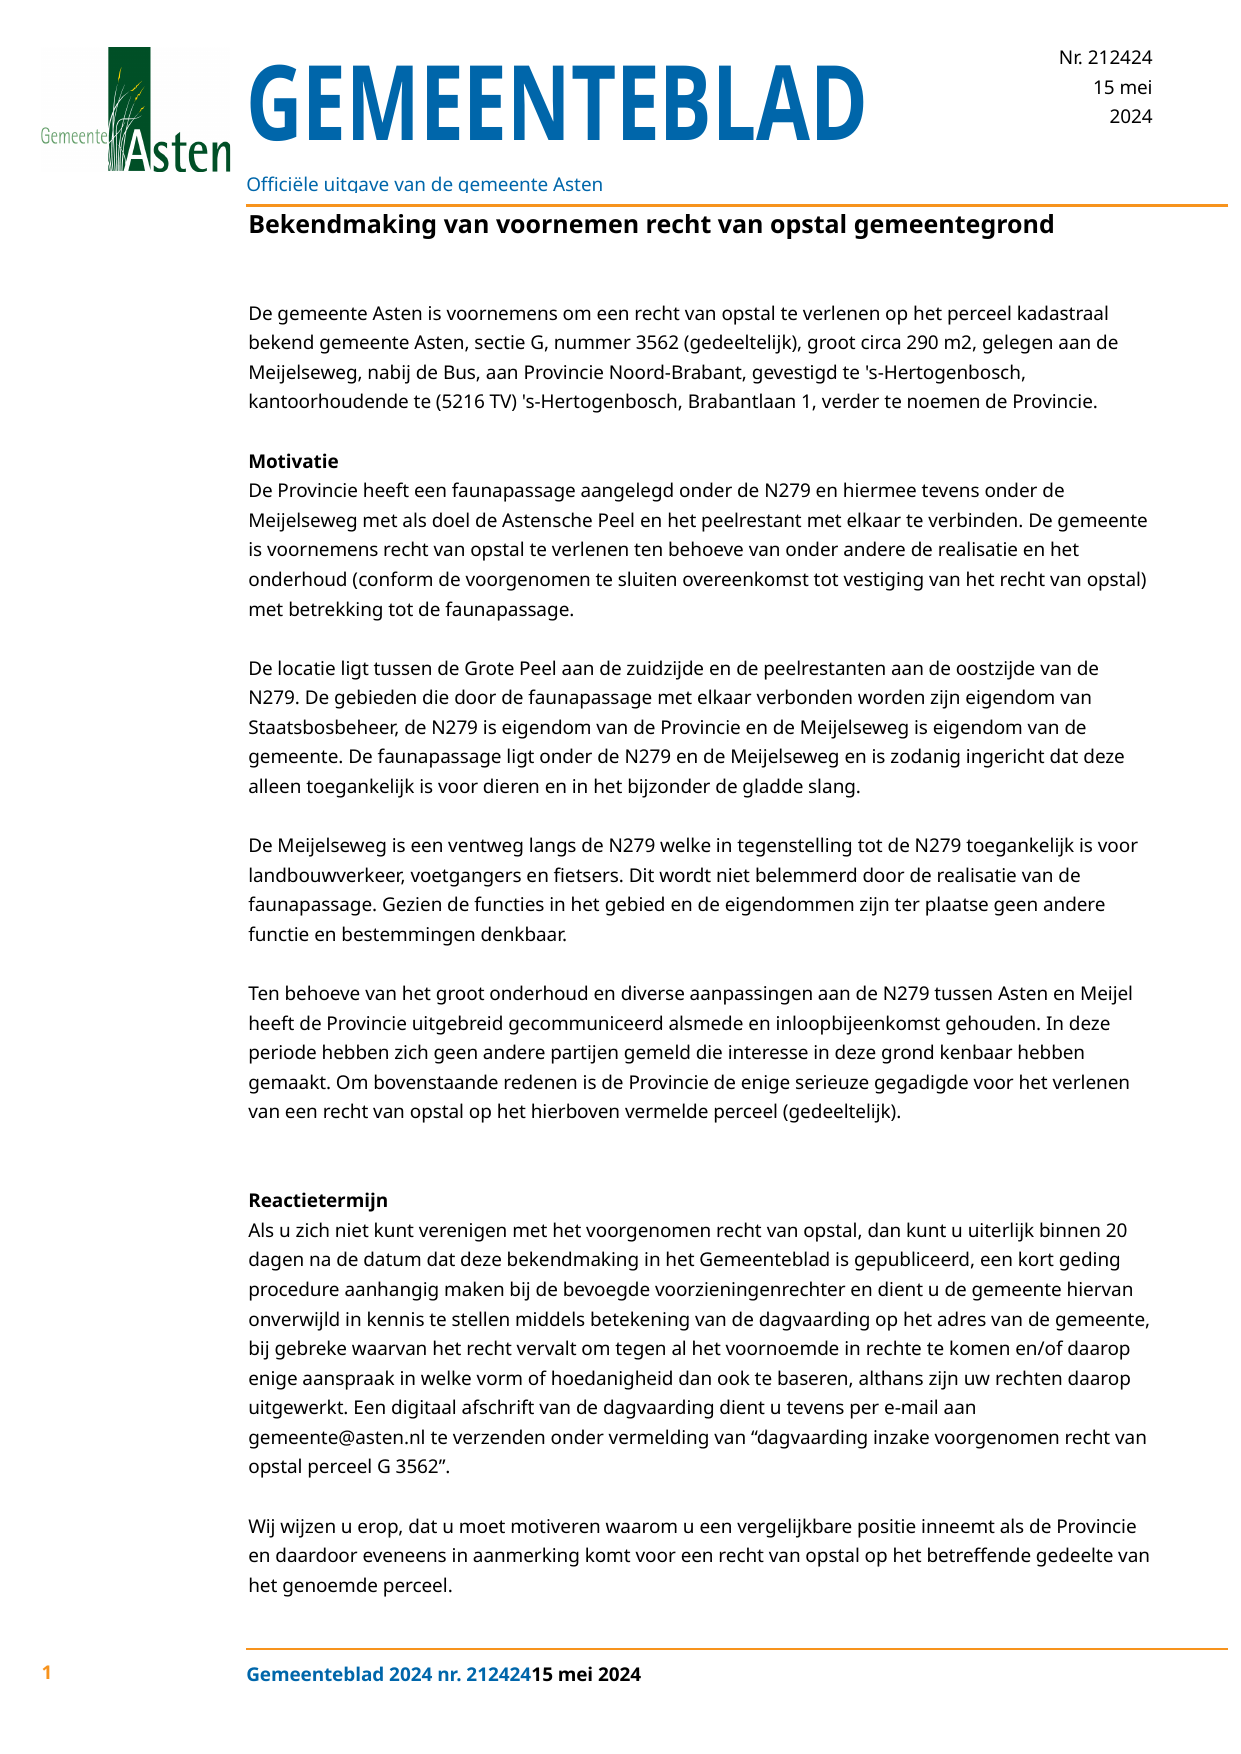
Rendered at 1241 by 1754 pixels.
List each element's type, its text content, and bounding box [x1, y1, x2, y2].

picture [41, 47, 231, 172]
text Ten behoeve van het groot onderhoud en diverse aanpassingen aan de N279 tussen Asten en Meijel heeft de Provincie uitgebreid gecommuniceerd alsmede en inloopbijeenkomst gehouden. In deze periode hebben zich geen andere partijen gemeld die interesse in deze grond kenbaar hebben gemaakt. Om bovenstaande redenen is de Provincie de enige serieuze gegadigde voor het verlenen van een recht van opstal op het hierboven vermelde perceel (gedeeltelijk). [248, 980, 1152, 1124]
text Motivatie [248, 448, 1152, 473]
text De locatie ligt tussen de Grote Peel aan de zuidzijde en de peelrestanten aan de oostzijde van de N279. De gebieden die door de faunapassage met elkaar verbonden worden zijn eigendom van Staatsbosbeheer, de N279 is eigendom van de Provincie en de Meijelseweg is eigendom van de gemeente. De faunapassage ligt onder de N279 en de Meijelseweg en is zodanig ingericht dat deze alleen toegankelijk is voor dieren en in het bijzonder de gladde slang. [248, 655, 1152, 799]
text De Provincie heeft een faunapassage aangelegd onder de N279 en hiermee tevens onder de Meijelseweg met als doel de Astensche Peel en het peelrestant met elkaar te verbinden. De gemeente is voornemens recht van opstal te verlenen ten behoeve van onder andere de realisatie en het onderhoud (conform de voorgenomen te sluiten overeenkomst tot vestiging van het recht van opstal) met betrekking tot de faunapassage. [248, 477, 1152, 621]
text Bekendmaking van voornemen recht van opstal gemeentegrond [248, 207, 1152, 241]
text Als u zich niet kunt verenigen met het voorgenomen recht van opstal, dan kunt u uiterlijk binnen 20 dagen na de datum dat deze bekendmaking in het Gemeenteblad is gepubliceerd, een kort geding procedure aanhangig maken bij de bevoegde voorzieningenrechter en dient u de gemeente hiervan onverwijld in kennis te stellen middels betekening van de dagvaarding op het adres van de gemeente, bij gebreke waarvan het recht vervalt om tegen al het voornoemde in rechte te komen en/of daarop enige aanspraak in welke vorm of hoedanigheid dan ook te baseren, althans zijn uw rechten daarop uitgewerkt. Een digitaal afschrift van de dagvaarding dient u tevens per e-mail aan gemeente@asten.nl te verzenden onder vermelding van “dagvaarding inzake voorgenomen recht van opstal perceel G 3562”. [248, 1217, 1152, 1479]
text Reactietermijn [248, 1187, 1152, 1213]
text Wij wijzen u erop, dat u moet motiveren waarom u een vergelijkbare positie inneemt als de Provincie en daardoor eveneens in aanmerking komt voor een recht van opstal op het betreffende gedeelte van het genoemde perceel. [248, 1513, 1152, 1598]
text De gemeente Asten is voornemens om een recht van opstal te verlenen op het perceel kadastraal bekend gemeente Asten, sectie G, nummer 3562 (gedeeltelijk), groot circa 290 m2, gelegen aan de Meijelseweg, nabij de Bus, aan Provincie Noord-Brabant, gevestigd te 's-Hertogenbosch, kantoorhoudende te (5216 TV) 's-Hertogenbosch, Brabantlaan 1, verder te noemen de Provincie. [248, 300, 1152, 414]
text De Meijelseweg is een ventweg langs de N279 welke in tegenstelling tot de N279 toegankelijk is voor landbouwverkeer, voetgangers en fietsers. Dit wordt niet belemmerd door de realisatie van de faunapassage. Gezien de functies in het gebied en de eigendommen zijn ter plaatse geen andere functie en bestemmingen denkbaar. [248, 832, 1152, 947]
